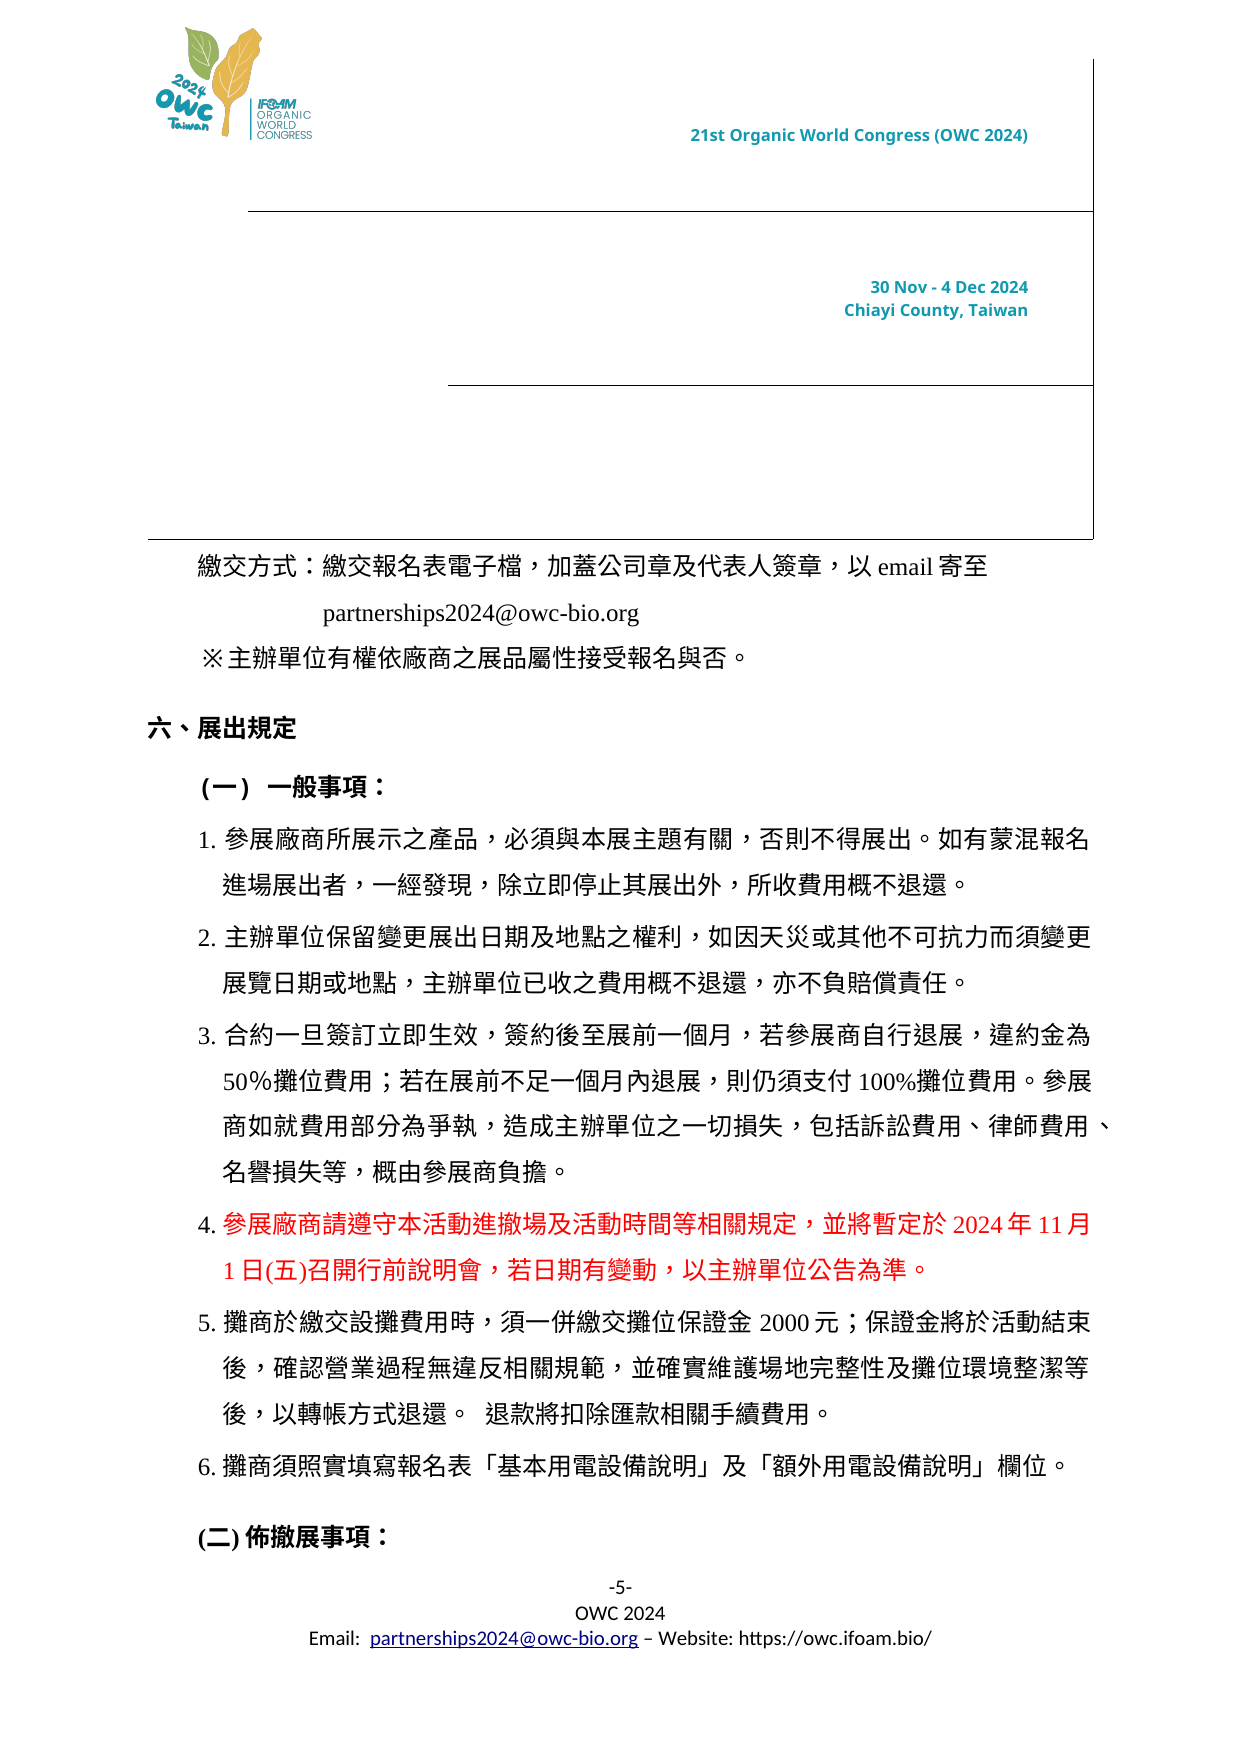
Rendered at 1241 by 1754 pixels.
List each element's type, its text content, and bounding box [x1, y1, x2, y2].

text 2. 主辦單位保留變更展出日期及地點之權利，如因天災或其他不可抗力而須變更展覽日期或地點，主辦單位已收之費用概不退還，亦不負賠償責任。 [198, 909, 1093, 1001]
text 1. 參展廠商所展示之產品，必須與本展主題有關，否則不得展出。如有蒙混報名進場展出者，一經發現，除立即停止其展出外，所收費用概不退還。 [198, 812, 1093, 903]
text (二) 佈撤展事項： [198, 1509, 1093, 1555]
text 3. 合約一旦簽訂立即生效，簽約後至展前一個月，若參展商自行退展，違約金為50％攤位費用；若在展前不足一個月內退展，則仍須支付100%攤位費用。參展商如就費用部分為爭執，造成主辦單位之一切損失，包括訴訟費用、律師費用、名譽損失等，概由參展商負擔。 [198, 1007, 1093, 1191]
text 繳交方式：繳交報名表電子檔，加蓋公司章及代表人簽章，以email寄至partnerships2024@owc-bio.org [198, 539, 1093, 630]
text 六、展出規定 [148, 701, 1093, 747]
text (一) 一般事項： [198, 759, 1093, 805]
text 6. 攤商須照實填寫報名表「基本用電設備說明」及「額外用電設備說明」欄位。 [198, 1439, 1093, 1484]
text 5. 攤商於繳交設攤費用時，須一併繳交攤位保證金2000元；保證金將於活動結束後，確認營業過程無違反相關規範，並確實維護場地完整性及攤位環境整潔等後，以轉帳方式退還。 退款將扣除匯款相關手續費用。 [198, 1295, 1093, 1432]
text ※主辦單位有權依廠商之展品屬性接受報名與否。 [198, 630, 1093, 676]
text 4. 參展廠商請遵守本活動進撤場及活動時間等相關規定，並將暫定於2024年11月1日(五)召開行前說明會，若日期有變動，以主辦單位公告為準。 [198, 1197, 1093, 1289]
